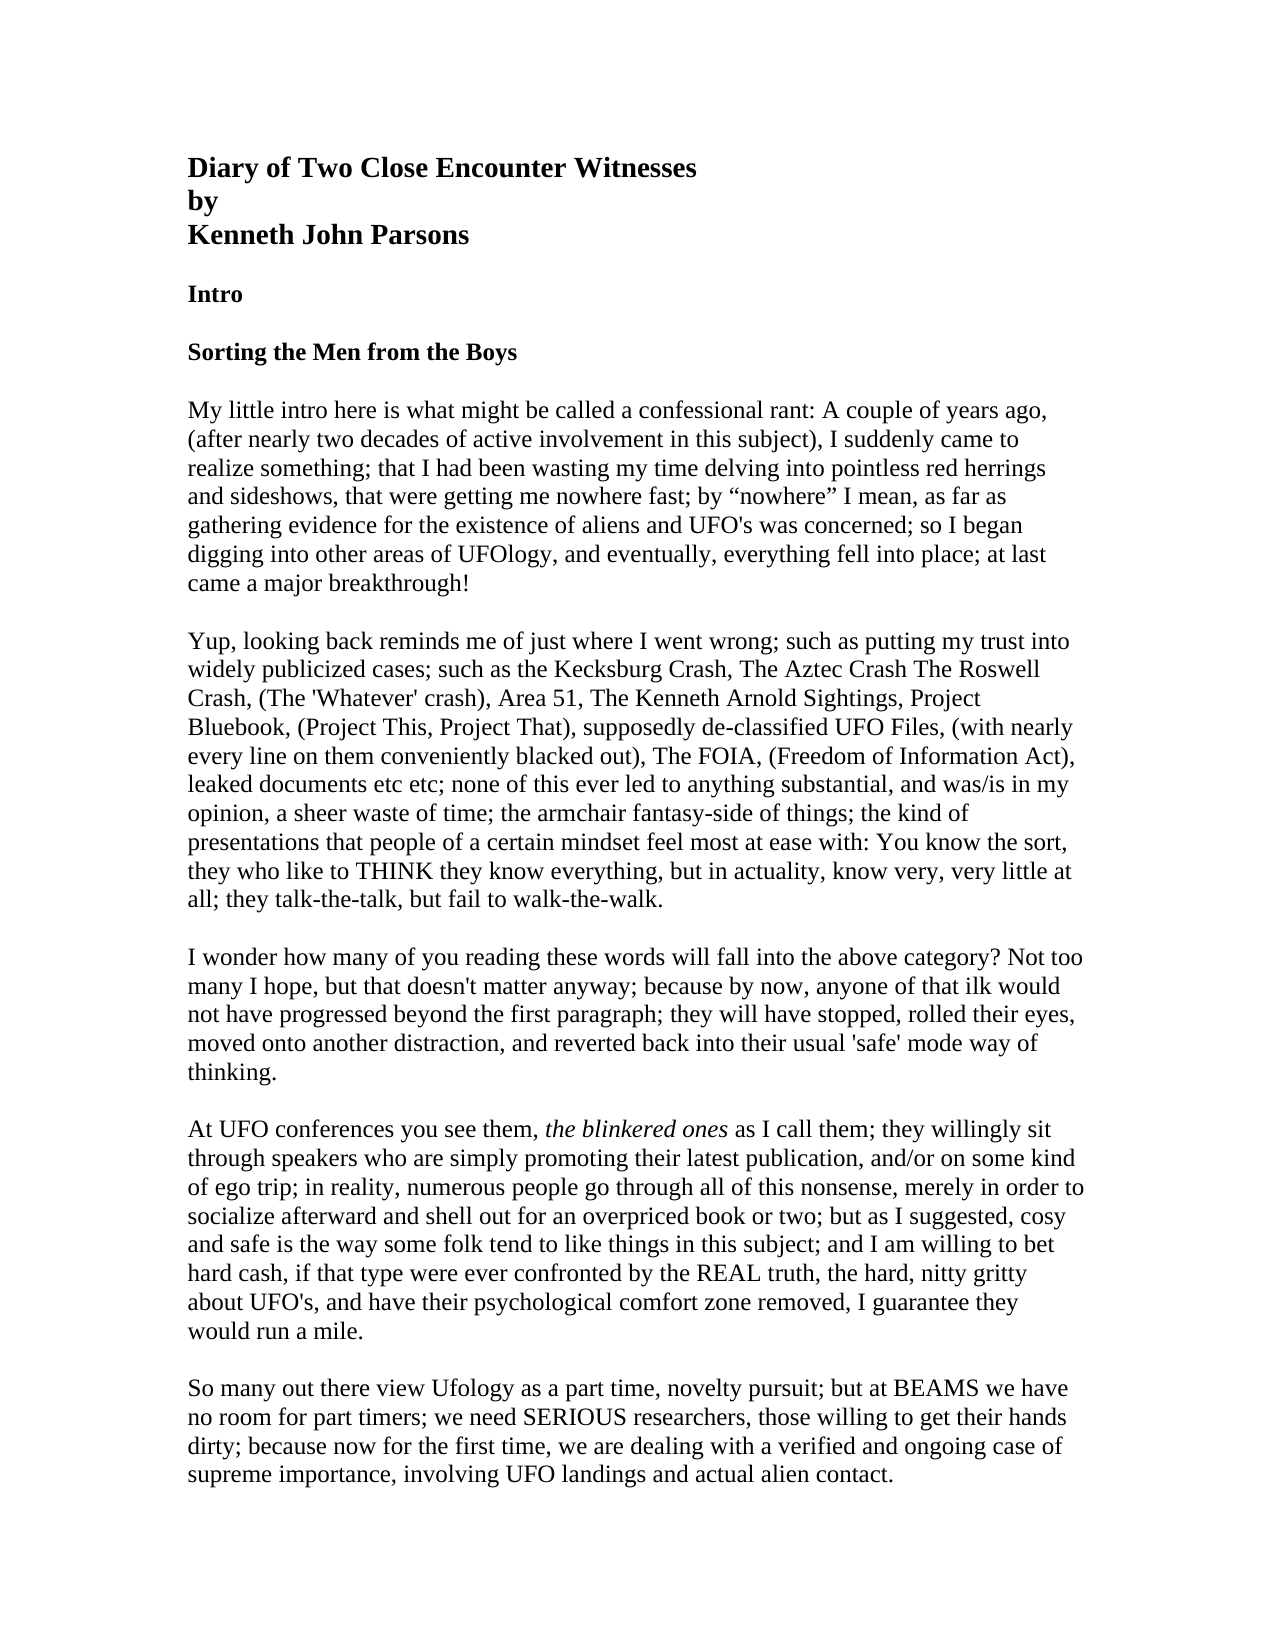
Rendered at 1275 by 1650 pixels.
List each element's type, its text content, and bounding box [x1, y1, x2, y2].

text I wonder how many of you reading these words will fall into the above category? Not too many I hope, but that doesn't matter anyway; because by now, anyone of that ilk would not have progressed beyond the first paragraph; they will have stopped, rolled their eyes, moved onto another distraction, and reverted back into their usual 'safe' mode way of thinking. [187, 942, 1087, 1086]
text My little intro here is what might be called a confessional rant: A couple of years ago, (after nearly two decades of active involvement in this subject), I suddenly came to realize something; that I had been wasting my time delving into pointless red herrings and sideshows, that were getting me nowhere fast; by “nowhere” I mean, as far as gathering evidence for the existence of aliens and UFO's was concerned; so I began digging into other areas of UFOlogy, and eventually, everything fell into place; at last came a major breakthrough! [187, 395, 1087, 596]
text Intro [187, 279, 1087, 308]
text So many out there view Ufology as a part time, novelty pursuit; but at BEAMS we have no room for part timers; we need SERIOUS researchers, those willing to get their hands dirty; because now for the first time, we are dealing with a verified and ongoing case of supreme importance, involving UFO landings and actual alien contact. [187, 1373, 1087, 1488]
text by [187, 183, 1087, 217]
text Sorting the Men from the Boys [187, 337, 1087, 366]
text Diary of Two Close Encounter Witnesses [187, 150, 1087, 183]
text Yup, looking back reminds me of just where I went wrong; such as putting my trust into widely publicized cases; such as the Kecksburg Crash, The Aztec Crash The Roswell Crash, (The 'Whatever' crash), Area 51, The Kenneth Arnold Sightings, Project Bluebook, (Project This, Project That), supposedly de-classified UFO Files, (with nearly every line on them conveniently blacked out), The FOIA, (Freedom of Information Act), leaked documents etc etc; none of this ever led to anything substantial, and was/is in my opinion, a sheer waste of time; the armchair fantasy-side of things; the kind of presentations that people of a certain mindset feel most at ease with: You know the sort, they who like to THINK they know everything, but in actuality, know very, very little at all; they talk-the-talk, but fail to walk-the-walk. [187, 626, 1087, 913]
text At UFO conferences you see them, the blinkered ones as I call them; they willingly sit through speakers who are simply promoting their latest publication, and/or on some kind of ego trip; in reality, numerous people go through all of this nonsense, merely in order to socialize afterward and shell out for an overpriced book or two; but as I suggested, cosy and safe is the way some folk tend to like things in this subject; and I am willing to bet hard cash, if that type were ever confronted by the REAL truth, the hard, nitty gritty about UFO's, and have their psychological comfort zone removed, I guarantee they would run a mile. [187, 1114, 1087, 1344]
text Kenneth John Parsons [187, 217, 1087, 251]
